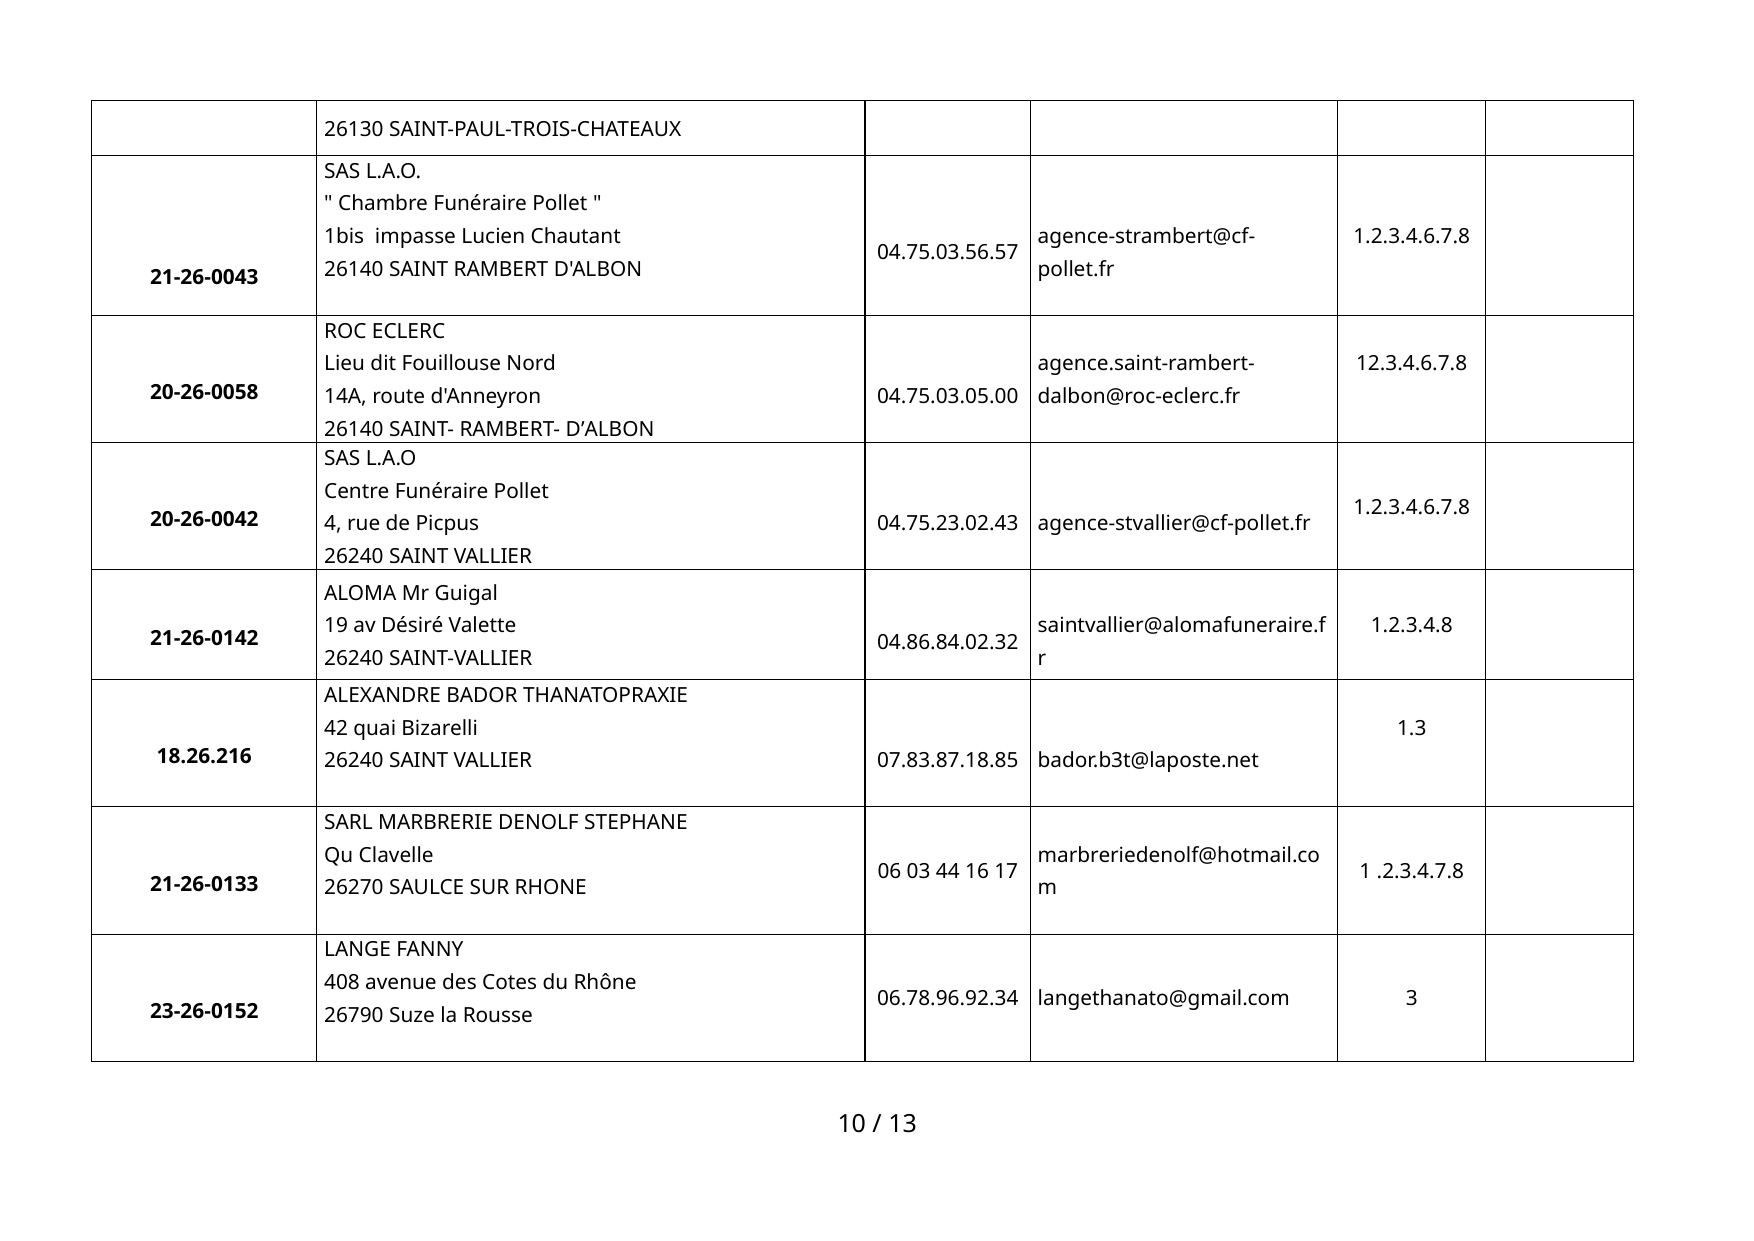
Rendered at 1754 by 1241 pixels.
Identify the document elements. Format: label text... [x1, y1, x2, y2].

table_cell 26130 SAINT-PAUL-TROIS-CHATEAUX [317, 101, 864, 155]
table_cell 20-26-0042 [92, 443, 316, 569]
table_cell [1486, 807, 1633, 933]
table_cell 1.2.3.4.6.7.8 [1338, 156, 1485, 315]
table_cell SAS L.A.O. " Chambre Funéraire Pollet " 1bis impasse Lucien Chautant 26140 SAINT RAMBERT D'ALBON [317, 156, 864, 315]
table_cell agence-stvallier@cf-pollet.fr [1031, 443, 1337, 569]
table_cell 23-26-0152 [92, 935, 316, 1061]
table_cell 04.75.23.02.43 [866, 443, 1030, 569]
table_cell 3 [1338, 935, 1485, 1061]
table_cell ALEXANDRE BADOR THANATOPRAXIE 42 quai Bizarelli 26240 SAINT VALLIER [317, 680, 864, 806]
table_cell [1486, 935, 1633, 1061]
table_cell 18.26.216 [92, 680, 316, 806]
table_cell SAS L.A.O Centre Funéraire Pollet 4, rue de Picpus 26240 SAINT VALLIER [317, 443, 864, 569]
table_cell [866, 101, 1030, 155]
table_cell 07.83.87.18.85 [866, 680, 1030, 806]
table_cell [1486, 156, 1633, 315]
table_cell ROC ECLERC Lieu dit Fouillouse Nord 14A, route d'Anneyron 26140 SAINT- RAMBERT- D’ALBON [317, 316, 864, 442]
table_cell 1 .2.3.4.7.8 [1338, 807, 1485, 933]
table_cell 1.3 [1338, 680, 1485, 806]
table_cell SARL MARBRERIE DENOLF STEPHANE Qu Clavelle 26270 SAULCE SUR RHONE [317, 807, 864, 933]
table_cell [92, 101, 316, 155]
table_cell 04.86.84.02.32 [866, 570, 1030, 679]
table_cell [1031, 101, 1337, 155]
table_cell langethanato@gmail.com [1031, 935, 1337, 1061]
table_cell 21-26-0133 [92, 807, 316, 933]
table_cell agence.saint-rambert-dalbon@roc-eclerc.fr [1031, 316, 1337, 442]
table_cell 21-26-0043 [92, 156, 316, 315]
table_cell 20-26-0058 [92, 316, 316, 442]
table_cell ALOMA Mr Guigal 19 av Désiré Valette 26240 SAINT-VALLIER [317, 570, 864, 679]
table_cell 04.75.03.05.00 [866, 316, 1030, 442]
table_cell 12.3.4.6.7.8 [1338, 316, 1485, 442]
table_cell [1486, 443, 1633, 569]
table_cell saintvallier@alomafuneraire.fr [1031, 570, 1337, 679]
table_cell [1486, 316, 1633, 442]
table_cell 06 03 44 16 17 [866, 807, 1030, 933]
table_cell LANGE FANNY 408 avenue des Cotes du Rhône 26790 Suze la Rousse [317, 935, 864, 1061]
table_cell [1486, 570, 1633, 679]
table_cell [1338, 101, 1485, 155]
table_cell 1.2.3.4.8 [1338, 570, 1485, 679]
table_cell [1486, 101, 1633, 155]
table_cell 21-26-0142 [92, 570, 316, 679]
table_cell 04.75.03.56.57 [866, 156, 1030, 315]
table_cell agence-strambert@cf-pollet.fr [1031, 156, 1337, 315]
table_cell 06.78.96.92.34 [866, 935, 1030, 1061]
table_cell marbreriedenolf@hotmail.com [1031, 807, 1337, 933]
table_cell [1486, 680, 1633, 806]
table_cell 1.2.3.4.6.7.8 [1338, 443, 1485, 569]
table_cell bador.b3t@laposte.net [1031, 680, 1337, 806]
